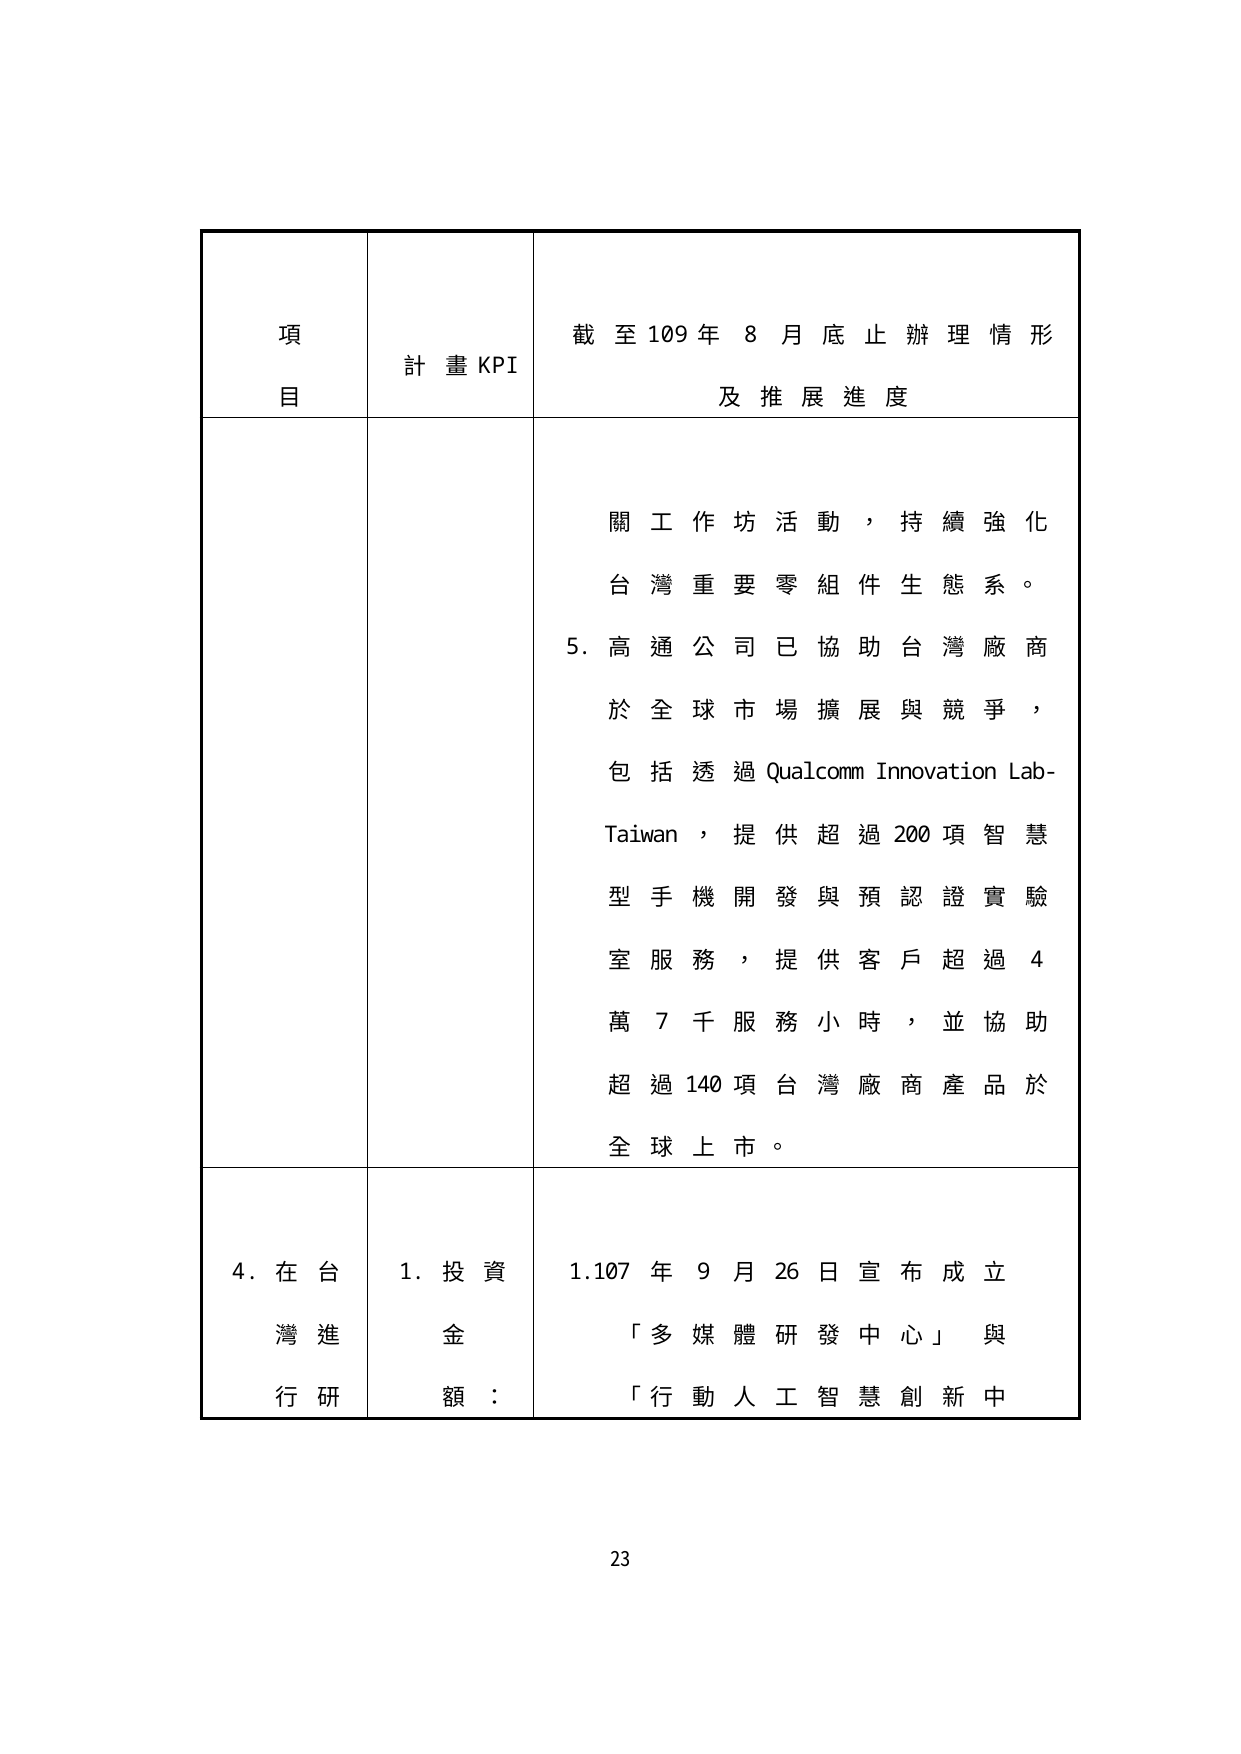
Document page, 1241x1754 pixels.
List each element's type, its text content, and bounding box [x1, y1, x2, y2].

table_header 項 目 [203, 233, 367, 417]
table_header 計畫KPI [368, 233, 533, 417]
table_cell 1.投資金額： [368, 1168, 533, 1417]
table_cell 4.在台灣進行研 [203, 1168, 367, 1417]
table_cell [368, 418, 533, 1167]
table_cell 關工作坊活動，持續強化台灣重要零組件生態系。 5.高通公司已協助台灣廠商於全球市場擴展與競爭，包括透過Qualcomm Innovation Lab-Taiwan，提供超過200項智慧型手機開發與預認證實驗室服務，提供客戶超過4萬7千服務小時，並協助超過140項台灣廠商產品於全球上市。 [534, 418, 1078, 1167]
table_cell [203, 418, 367, 1167]
table_header 截至109年8月底止辦理情形及推展進度 [534, 233, 1078, 417]
table_cell 1.107年9月26日宣布成立「多媒體研發中心」與「行動人工智慧創新中 [534, 1168, 1078, 1417]
